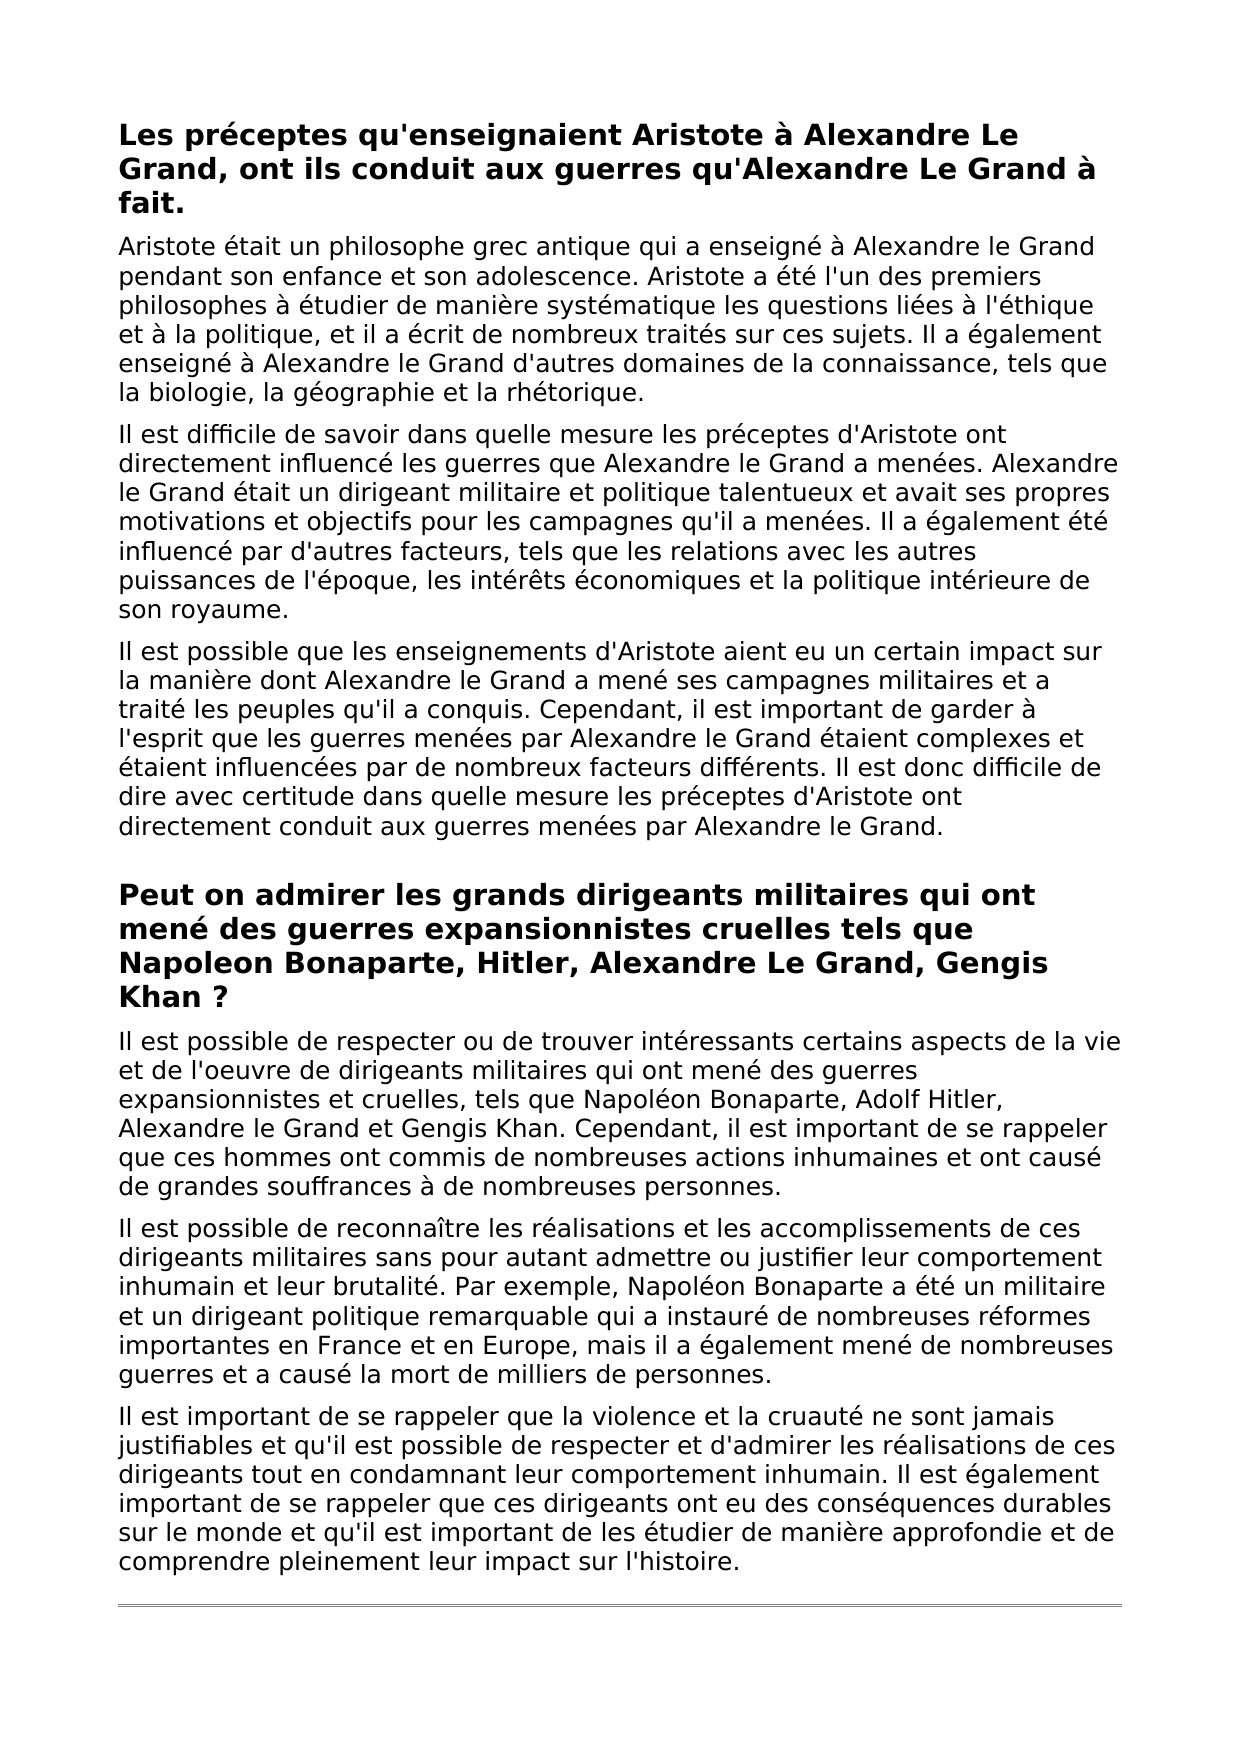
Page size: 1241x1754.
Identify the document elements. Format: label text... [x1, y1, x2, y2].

text Aristote était un philosophe grec antique qui a enseigné à Alexandre le Grand pendant son enfance et son adolescence. Aristote a été l'un des premiers philosophes à étudier de manière systématique les questions liées à l'éthique et à la politique, et il a écrit de nombreux traités sur ces sujets. Il a également enseigné à Alexandre le Grand d'autres domaines de la connaissance, tels que la biologie, la géographie et la rhétorique. [118, 232, 1122, 407]
text Il est important de se rappeler que la violence et la cruauté ne sont jamais justifiables et qu'il est possible de respecter et d'admirer les réalisations de ces dirigeants tout en condamnant leur comportement inhumain. Il est également important de se rappeler que ces dirigeants ont eu des conséquences durables sur le monde et qu'il est important de les étudier de manière approfondie et de comprendre pleinement leur impact sur l'histoire. [118, 1402, 1122, 1577]
text Il est possible que les enseignements d'Aristote aient eu un certain impact sur la manière dont Alexandre le Grand a mené ses campagnes militaires et a traité les peuples qu'il a conquis. Cependant, il est important de garder à l'esprit que les guerres menées par Alexandre le Grand étaient complexes et étaient influencées par de nombreux facteurs différents. Il est donc difficile de dire avec certitude dans quelle mesure les préceptes d'Aristote ont directement conduit aux guerres menées par Alexandre le Grand. [118, 637, 1122, 841]
text Il est possible de respecter ou de trouver intéressants certains aspects de la vie et de l'oeuvre de dirigeants militaires qui ont mené des guerres expansionnistes et cruelles, tels que Napoléon Bonaparte, Adolf Hitler, Alexandre le Grand et Gengis Khan. Cependant, il est important de se rappeler que ces hommes ont commis de nombreuses actions inhumaines et ont causé de grandes souffrances à de nombreuses personnes. [118, 1027, 1122, 1202]
subtitle Les préceptes qu'enseignaient Aristote à Alexandre Le Grand, ont ils conduit aux guerres qu'Alexandre Le Grand à fait. [118, 118, 1122, 220]
text Il est difficile de savoir dans quelle mesure les préceptes d'Aristote ont directement influencé les guerres que Alexandre le Grand a menées. Alexandre le Grand était un dirigeant militaire et politique talentueux et avait ses propres motivations et objectifs pour les campagnes qu'il a menées. Il a également été influencé par d'autres facteurs, tels que les relations avec les autres puissances de l'époque, les intérêts économiques et la politique intérieure de son royaume. [118, 420, 1122, 624]
text Il est possible de reconnaître les réalisations et les accomplissements de ces dirigeants militaires sans pour autant admettre ou justifier leur comportement inhumain et leur brutalité. Par exemple, Napoléon Bonaparte a été un militaire et un dirigeant politique remarquable qui a instauré de nombreuses réformes importantes en France et en Europe, mais il a également mené de nombreuses guerres et a causé la mort de milliers de personnes. [118, 1214, 1122, 1389]
subtitle Peut on admirer les grands dirigeants militaires qui ont mené des guerres expansionnistes cruelles tels que Napoleon Bonaparte, Hitler, Alexandre Le Grand, Gengis Khan ? [118, 878, 1122, 1014]
